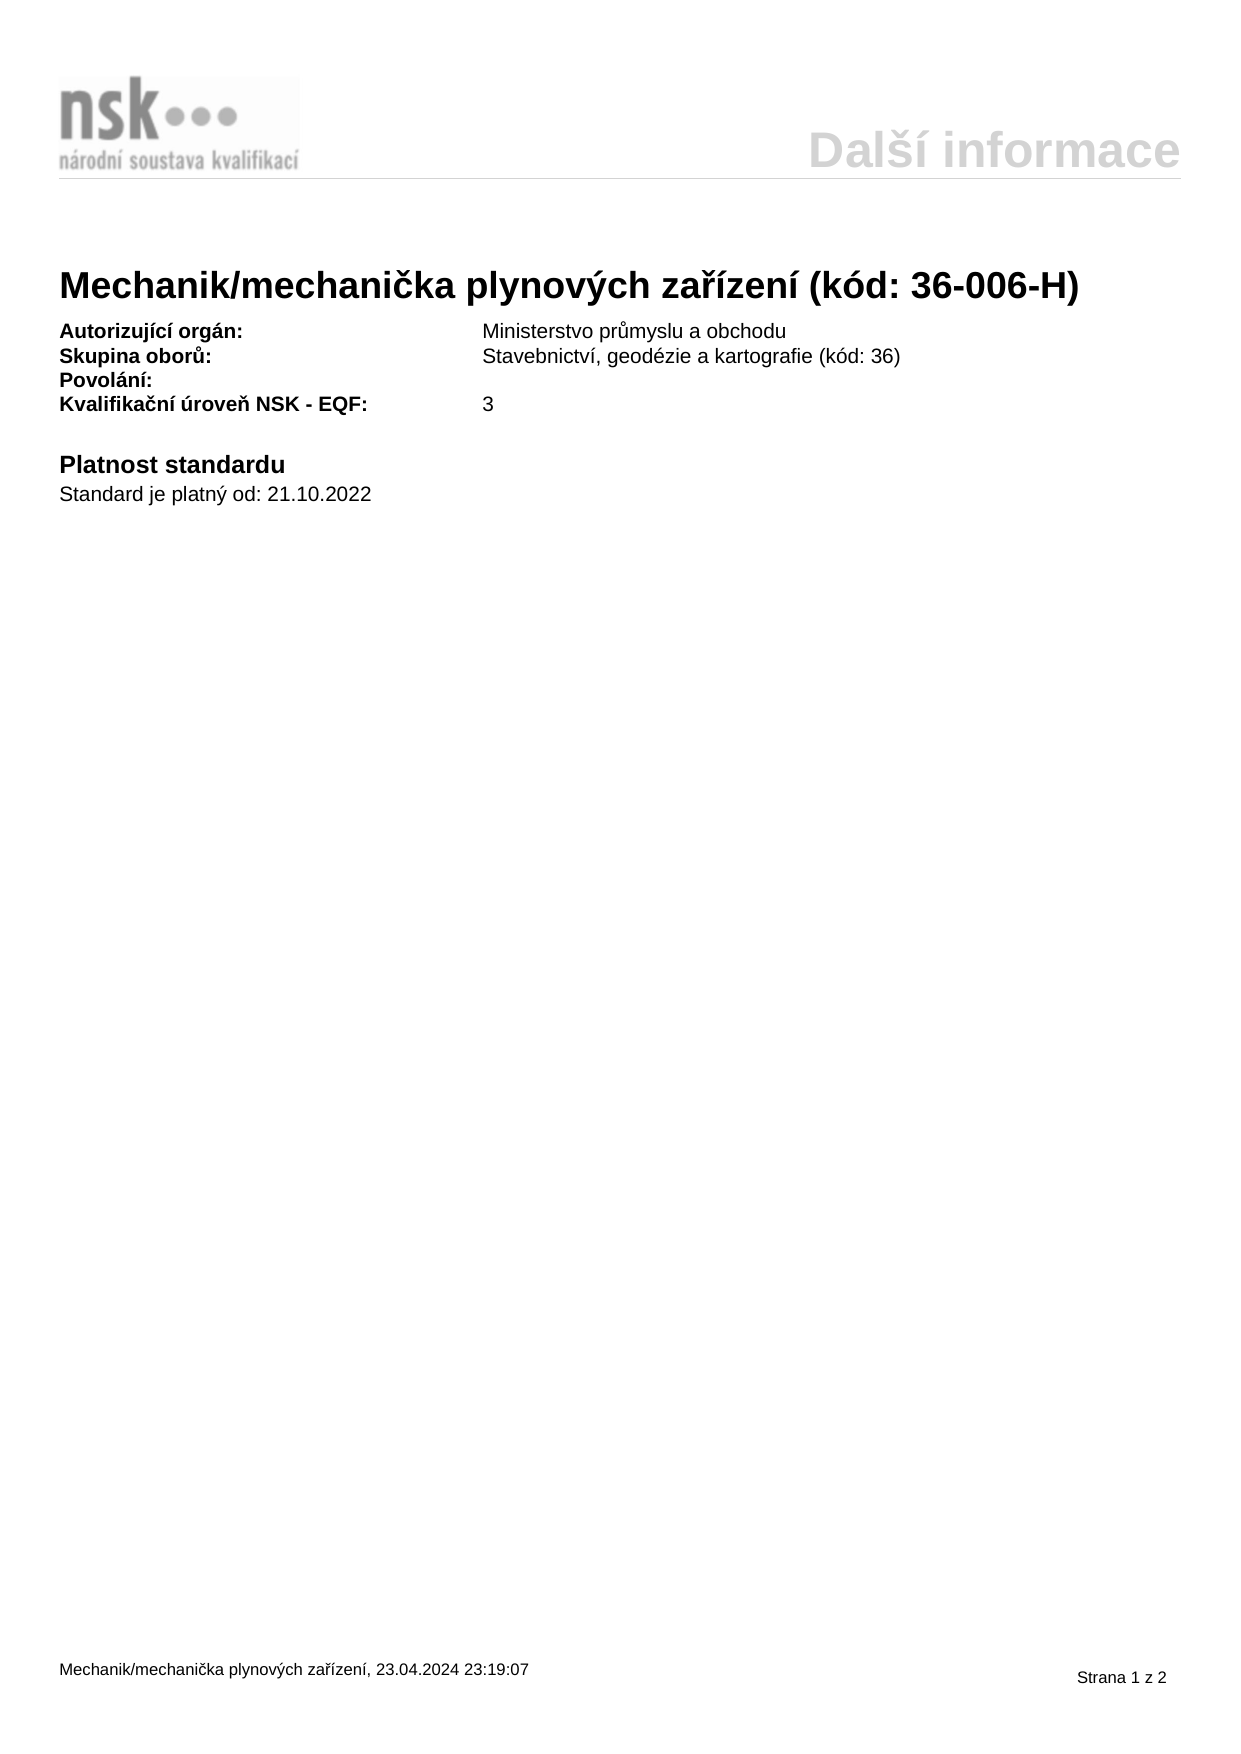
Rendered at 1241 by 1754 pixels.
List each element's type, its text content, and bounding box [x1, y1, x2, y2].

table_cell [627, 1384, 861, 1659]
table_cell Stavebnictví, geodézie a kartografie (kód: 36) [482, 344, 1181, 368]
table_cell [1167, 806, 1181, 1106]
table_cell Povolání: [59, 368, 482, 392]
table_cell Autorizující orgán: [59, 319, 482, 343]
table_header Další informace [627, 59, 1181, 178]
table_cell [482, 1106, 619, 1383]
table_cell Skupina oborů: [59, 344, 482, 368]
table_cell [619, 196, 627, 224]
table_cell [619, 307, 627, 319]
table_cell [59, 418, 119, 446]
table_cell [1167, 307, 1181, 319]
table_cell [482, 806, 619, 1106]
table_cell [119, 1384, 482, 1659]
table_cell [861, 418, 1167, 446]
table_cell Mechanik/mechanička plynových zařízení (kód: 36-006-H) [59, 224, 1181, 307]
picture [58, 59, 620, 172]
table_cell [861, 368, 1167, 392]
table_cell [627, 196, 861, 224]
table_cell [627, 368, 861, 392]
table_cell [59, 806, 119, 1106]
table_header [620, 59, 627, 172]
table_cell [59, 196, 119, 224]
table_cell [119, 196, 482, 224]
table_cell [619, 1106, 627, 1383]
table_cell [861, 506, 1167, 806]
table_cell [1167, 1660, 1181, 1696]
table_cell [482, 307, 619, 319]
table_cell [119, 806, 482, 1106]
table_cell [482, 418, 619, 446]
table_cell [119, 506, 482, 806]
table_cell [482, 196, 619, 224]
table_cell [119, 418, 482, 446]
table_cell [619, 172, 627, 178]
table_cell [1167, 368, 1181, 392]
table_cell [1167, 196, 1181, 224]
table_cell Standard je platný od: 21.10.2022 [59, 482, 1181, 506]
table_cell Kvalifikační úroveň NSK - EQF: [59, 392, 482, 416]
table_cell [59, 506, 119, 806]
table_cell Ministerstvo průmyslu a obchodu [482, 319, 1181, 344]
table_cell [59, 1384, 119, 1659]
table_cell [619, 418, 627, 446]
table_cell Strana 1 z 2 [861, 1660, 1167, 1696]
table_cell [119, 1106, 482, 1383]
table_cell [1167, 418, 1181, 446]
table_cell [119, 172, 482, 178]
table_cell Platnost standardu [59, 446, 1181, 482]
table_cell [627, 806, 861, 1106]
table_cell [1167, 1106, 1181, 1383]
table_cell [1167, 506, 1181, 806]
table_cell [619, 368, 627, 392]
table_cell [627, 307, 861, 319]
table_cell [861, 806, 1167, 1106]
table_cell [619, 506, 627, 806]
table_cell [59, 179, 1181, 196]
table_cell [482, 368, 619, 392]
table_cell 3 [482, 392, 1181, 417]
table_cell [119, 307, 482, 319]
table_cell [482, 1384, 619, 1659]
table_cell [482, 172, 619, 178]
table_cell [861, 1106, 1167, 1383]
table_cell [619, 806, 627, 1106]
table_cell [59, 172, 119, 178]
table_cell [861, 1384, 1167, 1659]
table_cell [1167, 1384, 1181, 1659]
table_cell [482, 506, 619, 806]
table_cell [59, 1106, 119, 1383]
table_cell [861, 196, 1167, 224]
table_cell Mechanik/mechanička plynových zařízení, 23.04.2024 23:19:07 [59, 1660, 861, 1696]
table_cell [59, 307, 119, 319]
table_cell [861, 307, 1167, 319]
table_cell [627, 1106, 861, 1383]
table_cell [627, 506, 861, 806]
table_cell [627, 418, 861, 446]
table_cell [619, 1384, 627, 1659]
